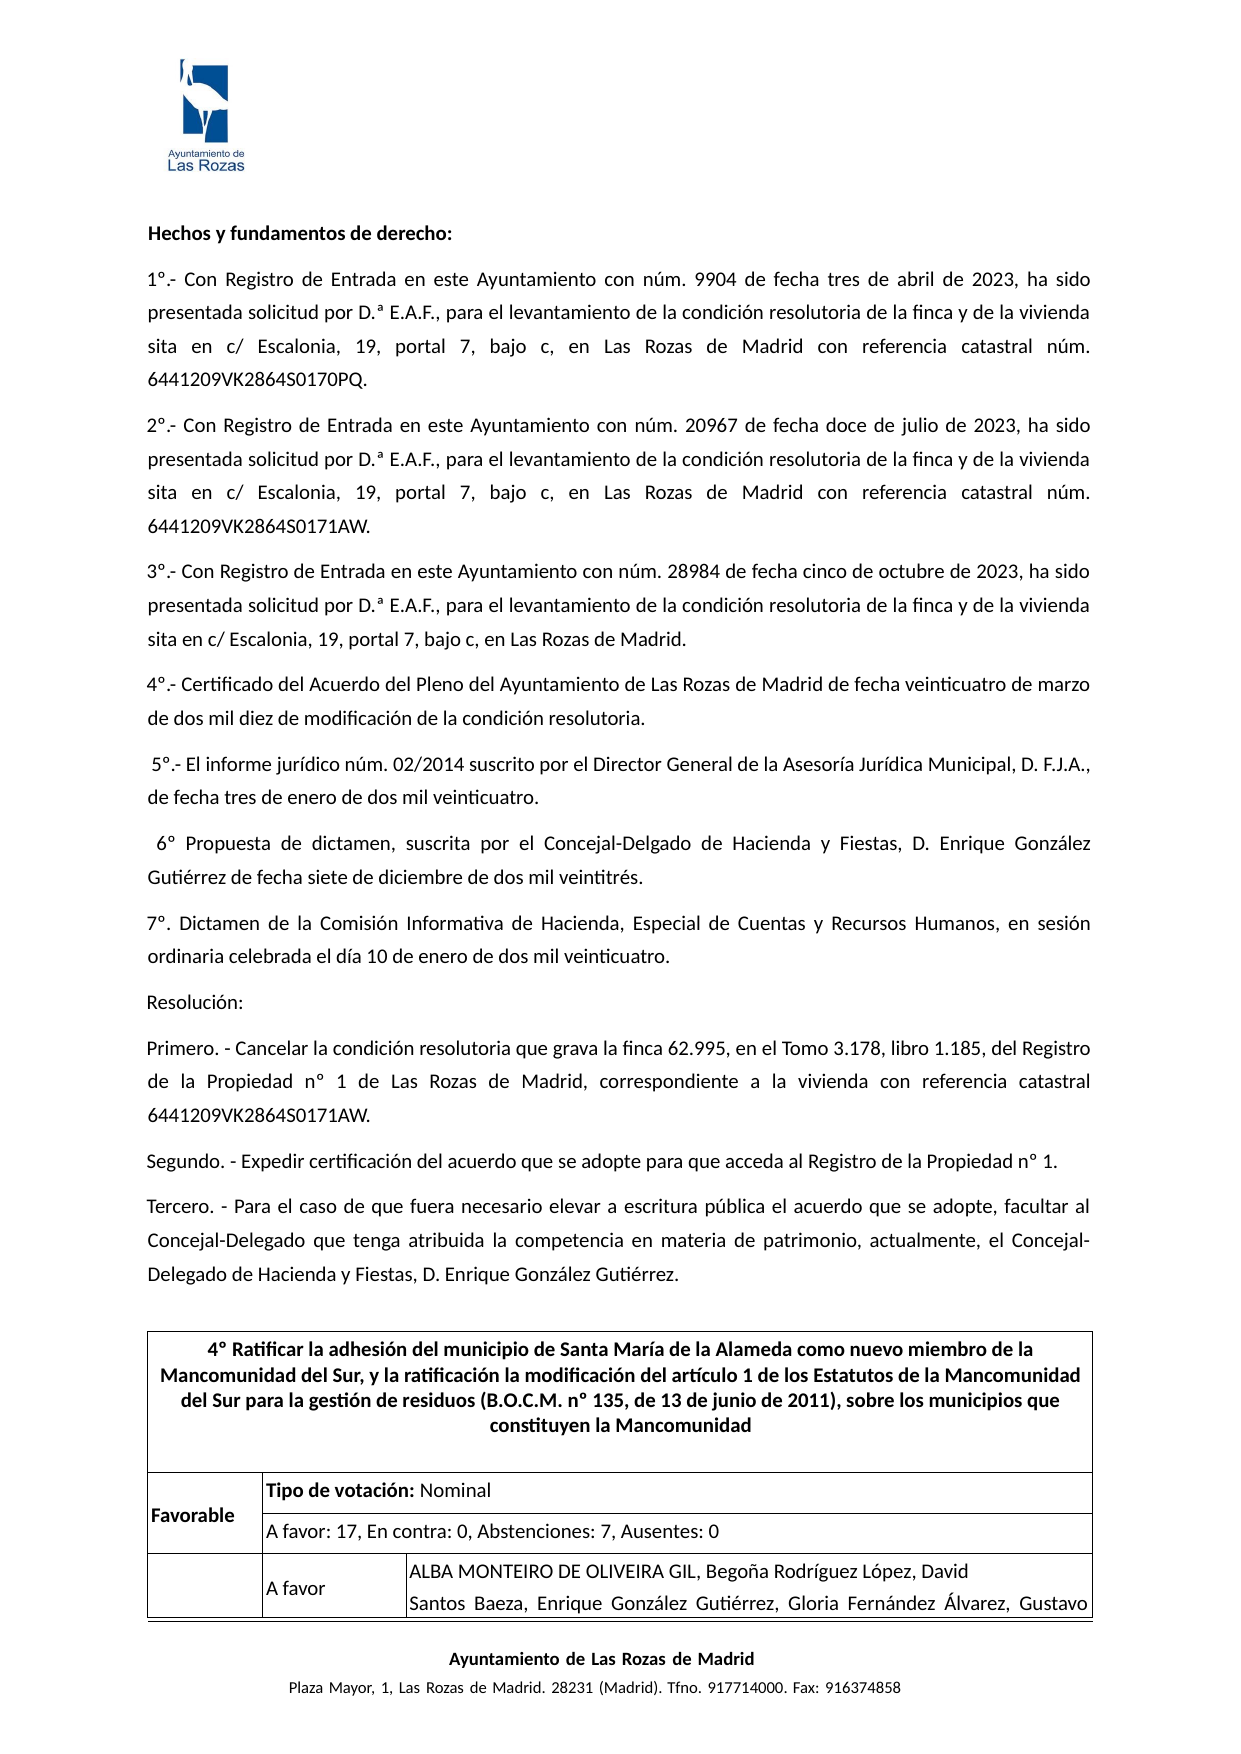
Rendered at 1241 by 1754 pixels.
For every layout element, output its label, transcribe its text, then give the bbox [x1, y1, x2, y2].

table_cell [148, 1554, 262, 1617]
text 4º.- Certificado del Acuerdo del Pleno del Ayuntamiento de Las Rozas de Madrid de fecha veinticuatro de marzo de dos mil diez de modificación de la condición resolutoria. [146, 672, 1092, 731]
text Hechos y fundamentos de derecho: [148, 220, 1096, 245]
table_cell A favor [263, 1554, 406, 1617]
table_cell Favorable [148, 1473, 262, 1553]
text 6º Propuesta de dictamen, suscrita por el Concejal-Delgado de Hacienda y Fiestas, D. Enrique González Gutiérrez de fecha siete de diciembre de dos mil veintitrés. [146, 830, 1092, 889]
text 3º.- Con Registro de Entrada en este Ayuntamiento con núm. 28984 de fecha cinco de octubre de 2023, ha sido presentada solicitud por D.ª E.A.F., para el levantamiento de la condición resolutoria de la finca y de la vivienda sita en c/ Escalonia, 19, portal 7, bajo c, en Las Rozas de Madrid. [146, 559, 1092, 651]
text 1º.- Con Registro de Entrada en este Ayuntamiento con núm. 9904 de fecha tres de abril de 2023, ha sido presentada solicitud por D.ª E.A.F., para el levantamiento de la condición resolutoria de la finca y de la vivienda sita en c/ Escalonia, 19, portal 7, bajo c, en Las Rozas de Madrid con referencia catastral núm. 6441209VK2864S0170PQ. [146, 266, 1092, 392]
text Resolución: [146, 989, 1092, 1014]
text Segundo. - Expedir certificación del acuerdo que se adopte para que acceda al Registro de la Propiedad nº 1. [146, 1148, 1092, 1173]
text 5º.- El informe jurídico núm. 02/2014 suscrito por el Director General de la Asesoría Jurídica Municipal, D. F.J.A., de fecha tres de enero de dos mil veinticuatro. [146, 751, 1092, 810]
text Primero. - Cancelar la condición resolutoria que grava la finca 62.995, en el Tomo 3.178, libro 1.185, del Registro de la Propiedad nº 1 de Las Rozas de Madrid, correspondiente a la vivienda con referencia catastral 6441209VK2864S0171AW. [146, 1035, 1092, 1127]
table_cell A favor: 17, En contra: 0, Abstenciones: 7, Ausentes: 0 [263, 1514, 1092, 1553]
text Tercero. - Para el caso de que fuera necesario elevar a escritura pública el acuerdo que se adopte, facultar al Concejal-Delegado que tenga atribuida la competencia en materia de patrimonio, actualmente, el Concejal-Delegado de Hacienda y Fiestas, D. Enrique González Gutiérrez. [146, 1194, 1092, 1286]
text 7º. Dictamen de la Comisión Informativa de Hacienda, Especial de Cuentas y Recursos Humanos, en sesión ordinaria celebrada el día 10 de enero de dos mil veinticuatro. [146, 910, 1092, 969]
table_cell Tipo de votación: Nominal [263, 1473, 1092, 1513]
text 2º.- Con Registro de Entrada en este Ayuntamiento con núm. 20967 de fecha doce de julio de 2023, ha sido presentada solicitud por D.ª E.A.F., para el levantamiento de la condición resolutoria de la finca y de la vivienda sita en c/ Escalonia, 19, portal 7, bajo c, en Las Rozas de Madrid con referencia catastral núm. 6441209VK2864S0171AW. [146, 412, 1092, 538]
table_header 4º Ratificar la adhesión del municipio de Santa María de la Alameda como nuevo miembro de la Mancomunidad del Sur, y la ratificación la modificación del artículo 1 de los Estatutos de la Mancomunidad del Sur para la gestión de residuos (B.O.C.M. nº 135, de 13 de junio de 2011), sobre los municipios que constituyen la Mancomunidad [148, 1332, 1092, 1472]
table_cell ALBA MONTEIRO DE OLIVEIRA GIL, Begoña Rodríguez López, David Santos Baeza, Enrique González Gutiérrez, Gloria Fernández Álvarez, Gustavo [407, 1554, 1092, 1617]
